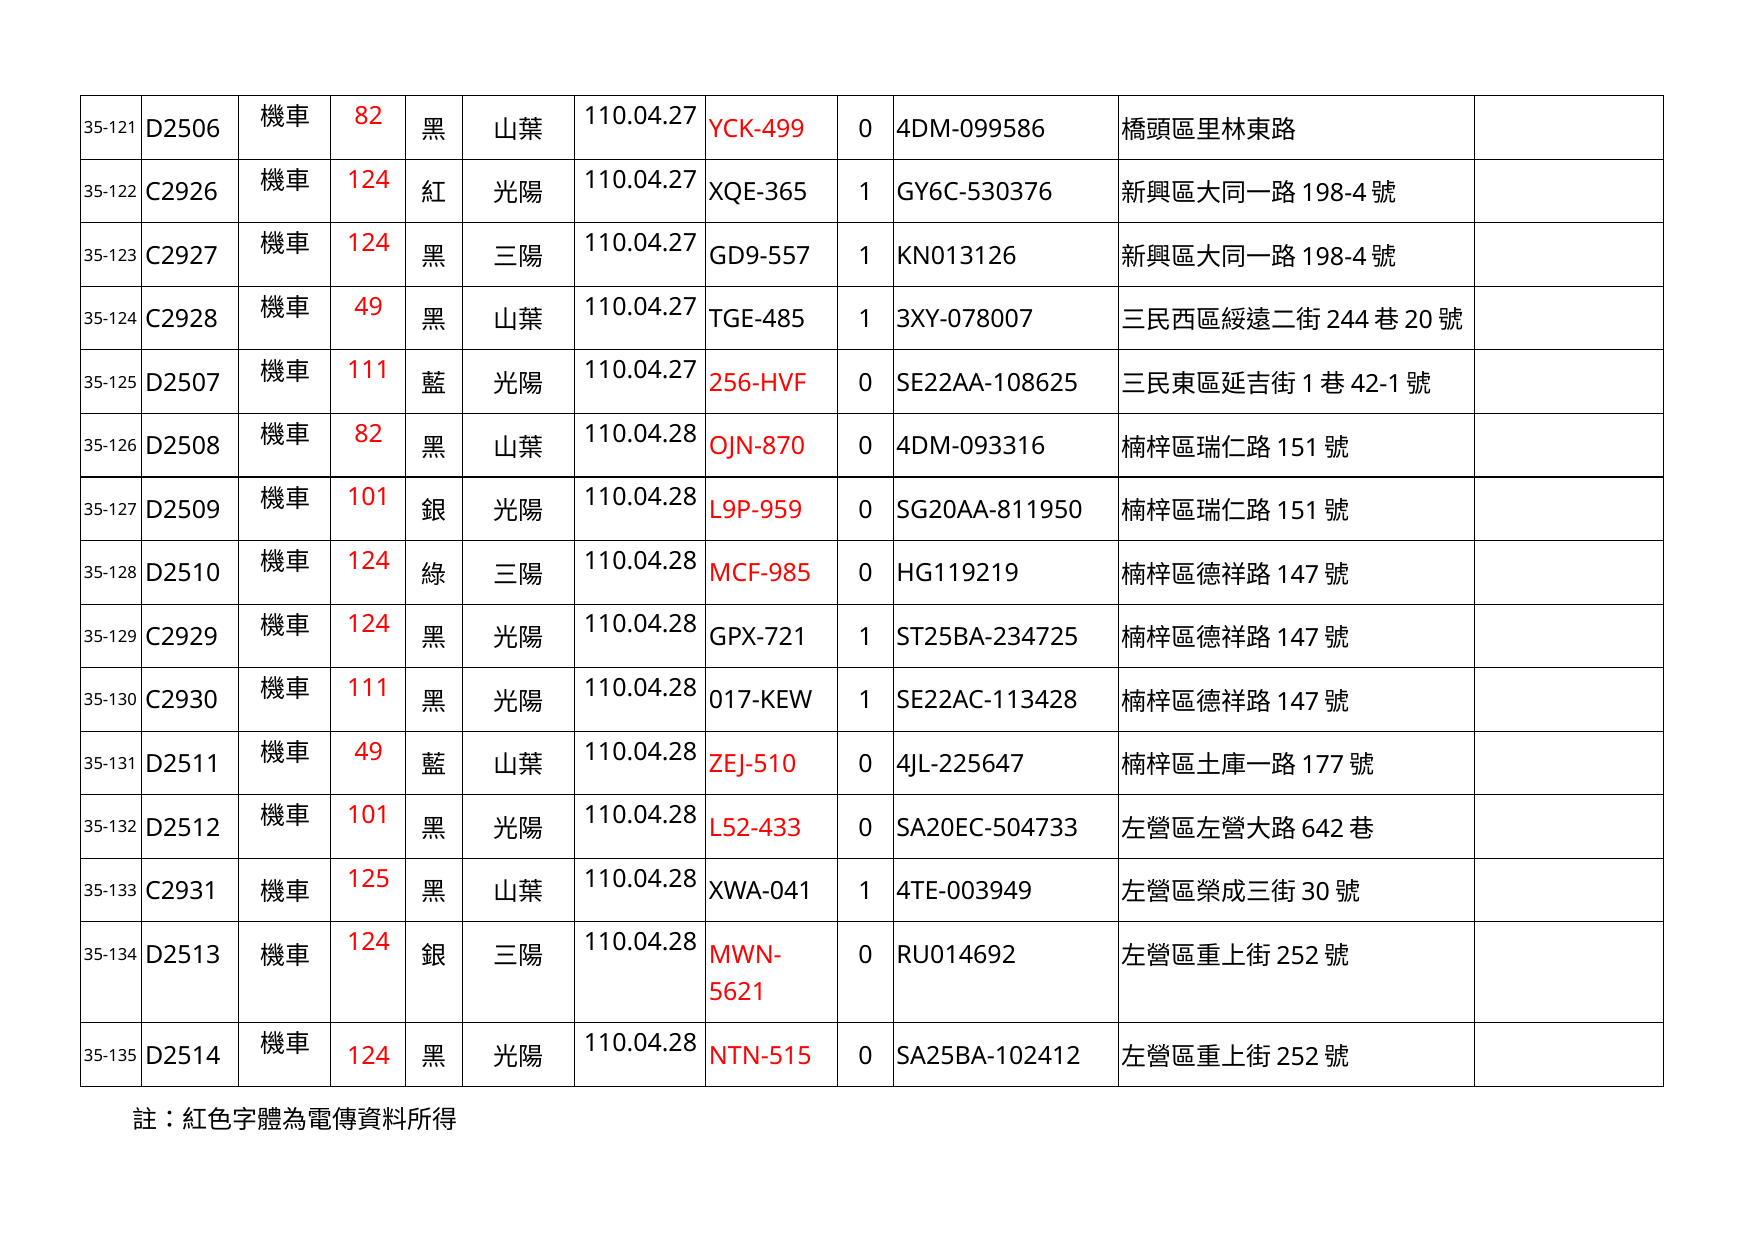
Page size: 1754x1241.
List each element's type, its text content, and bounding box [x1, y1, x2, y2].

table_cell 35-124 [81, 287, 141, 349]
table_cell 黑 [406, 859, 462, 921]
table_cell 光陽 [463, 1023, 574, 1086]
table_cell NTN-515 [706, 1023, 837, 1086]
table_cell 0 [838, 350, 893, 413]
table_cell 1 [838, 859, 893, 921]
table_cell 機車 [239, 478, 330, 540]
table_cell 機車 [239, 795, 330, 858]
table_cell 125 [331, 859, 405, 921]
table_cell GPX-721 [706, 605, 837, 667]
table_cell C2930 [142, 668, 238, 731]
table_cell 機車 [239, 1023, 330, 1086]
table_cell [1475, 541, 1663, 603]
table_cell [1475, 1023, 1663, 1086]
table_cell 110.04.27 [575, 96, 705, 159]
table_cell GY6C-530376 [894, 160, 1118, 222]
table_cell [1475, 605, 1663, 667]
table_cell 110.04.28 [575, 922, 705, 1022]
table_cell 111 [331, 350, 405, 413]
table_cell 0 [838, 795, 893, 858]
table_cell 黑 [406, 605, 462, 667]
table_cell 山葉 [463, 96, 574, 159]
table_cell [1475, 478, 1663, 540]
table_cell 機車 [239, 160, 330, 222]
table_cell 光陽 [463, 160, 574, 222]
table_cell 光陽 [463, 478, 574, 540]
table_cell [1475, 350, 1663, 413]
table_cell D2508 [142, 414, 238, 476]
table_cell 110.04.28 [575, 541, 705, 603]
table_cell [1475, 795, 1663, 858]
table_cell [1475, 668, 1663, 731]
table_cell 124 [331, 1023, 405, 1086]
table_cell 4TE-003949 [894, 859, 1118, 921]
table_cell 楠梓區瑞仁路151號 [1119, 478, 1474, 540]
table_cell HG119219 [894, 541, 1118, 603]
table_cell 1 [838, 605, 893, 667]
table_cell 紅 [406, 160, 462, 222]
table_cell C2928 [142, 287, 238, 349]
table_cell D2511 [142, 732, 238, 794]
table_cell D2506 [142, 96, 238, 159]
table_cell 0 [838, 541, 893, 603]
table_cell C2927 [142, 223, 238, 286]
table_cell 機車 [239, 223, 330, 286]
table_cell 35-127 [81, 478, 141, 540]
table_cell 綠 [406, 541, 462, 603]
table_cell OJN-870 [706, 414, 837, 476]
table_cell [1475, 96, 1663, 159]
table_cell [1475, 414, 1663, 476]
table_cell 1 [838, 287, 893, 349]
table_cell 光陽 [463, 350, 574, 413]
table_cell [1475, 922, 1663, 1022]
table_cell 機車 [239, 541, 330, 603]
table_cell 山葉 [463, 414, 574, 476]
table_cell 35-125 [81, 350, 141, 413]
table_cell D2513 [142, 922, 238, 1022]
table_cell 楠梓區德祥路147號 [1119, 541, 1474, 603]
table_cell 35-131 [81, 732, 141, 794]
table_cell 機車 [239, 922, 330, 1022]
table_cell 0 [838, 414, 893, 476]
table_cell 124 [331, 541, 405, 603]
table_cell SE22AC-113428 [894, 668, 1118, 731]
table_cell D2510 [142, 541, 238, 603]
table_cell 光陽 [463, 668, 574, 731]
table_cell 35-128 [81, 541, 141, 603]
table_cell YCK-499 [706, 96, 837, 159]
table_cell 三民西區綏遠二街244巷20號 [1119, 287, 1474, 349]
table_cell 三民東區延吉街1巷42-1號 [1119, 350, 1474, 413]
table_cell [1475, 859, 1663, 921]
table_cell 124 [331, 223, 405, 286]
table_cell SA20EC-504733 [894, 795, 1118, 858]
table_cell 4DM-099586 [894, 96, 1118, 159]
table_cell 銀 [406, 478, 462, 540]
table_cell 1 [838, 668, 893, 731]
table_cell 35-122 [81, 160, 141, 222]
table_cell 124 [331, 922, 405, 1022]
table_cell 110.04.27 [575, 160, 705, 222]
table_cell 124 [331, 605, 405, 667]
table_cell 35-133 [81, 859, 141, 921]
table_cell 藍 [406, 350, 462, 413]
table_cell 49 [331, 732, 405, 794]
table_cell C2929 [142, 605, 238, 667]
table_cell 楠梓區瑞仁路151號 [1119, 414, 1474, 476]
table_cell D2512 [142, 795, 238, 858]
table_cell 機車 [239, 732, 330, 794]
table_cell 110.04.28 [575, 1023, 705, 1086]
table_cell 左營區榮成三街30號 [1119, 859, 1474, 921]
table_cell ZEJ-510 [706, 732, 837, 794]
table_cell 35-132 [81, 795, 141, 858]
table_cell 機車 [239, 287, 330, 349]
table_cell 101 [331, 795, 405, 858]
table_cell 110.04.28 [575, 668, 705, 731]
table_cell 110.04.28 [575, 859, 705, 921]
table_cell GD9-557 [706, 223, 837, 286]
table_cell 0 [838, 1023, 893, 1086]
table_cell 三陽 [463, 223, 574, 286]
table_cell 4JL-225647 [894, 732, 1118, 794]
table_cell D2507 [142, 350, 238, 413]
table_cell 0 [838, 96, 893, 159]
table_cell 山葉 [463, 732, 574, 794]
table_cell 35-129 [81, 605, 141, 667]
table_cell 124 [331, 160, 405, 222]
table_cell 82 [331, 414, 405, 476]
table_cell 機車 [239, 859, 330, 921]
table_cell 光陽 [463, 795, 574, 858]
table_cell 山葉 [463, 287, 574, 349]
table_cell 銀 [406, 922, 462, 1022]
table_cell 黑 [406, 223, 462, 286]
table_cell 35-123 [81, 223, 141, 286]
table_cell 左營區左營大路642巷 [1119, 795, 1474, 858]
table_cell 新興區大同一路198-4號 [1119, 160, 1474, 222]
text 註：紅色字體為電傳資料所得 [106, 1099, 1665, 1137]
table_cell [1475, 160, 1663, 222]
table_cell 黑 [406, 668, 462, 731]
table_cell SE22AA-108625 [894, 350, 1118, 413]
table_cell 機車 [239, 96, 330, 159]
table_cell 藍 [406, 732, 462, 794]
table_cell TGE-485 [706, 287, 837, 349]
table_cell [1475, 732, 1663, 794]
table_cell 111 [331, 668, 405, 731]
table_cell 楠梓區德祥路147號 [1119, 605, 1474, 667]
table_cell 左營區重上街252號 [1119, 922, 1474, 1022]
table_cell D2514 [142, 1023, 238, 1086]
table_cell 機車 [239, 350, 330, 413]
table_cell [1475, 287, 1663, 349]
table_cell 110.04.28 [575, 478, 705, 540]
table_cell 黑 [406, 414, 462, 476]
table_cell 35-130 [81, 668, 141, 731]
table_cell 黑 [406, 96, 462, 159]
table_cell 256-HVF [706, 350, 837, 413]
table_cell 左營區重上街252號 [1119, 1023, 1474, 1086]
table_cell C2926 [142, 160, 238, 222]
table_cell SG20AA-811950 [894, 478, 1118, 540]
table_cell 110.04.27 [575, 287, 705, 349]
table_cell SA25BA-102412 [894, 1023, 1118, 1086]
table_cell 橋頭區里林東路 [1119, 96, 1474, 159]
table_cell 光陽 [463, 605, 574, 667]
table_cell MWN-5621 [706, 922, 837, 1022]
table_cell 楠梓區德祥路147號 [1119, 668, 1474, 731]
table_cell 35-135 [81, 1023, 141, 1086]
table_cell 017-KEW [706, 668, 837, 731]
table_cell 4DM-093316 [894, 414, 1118, 476]
table_cell L9P-959 [706, 478, 837, 540]
table_cell 0 [838, 922, 893, 1022]
table_cell 110.04.28 [575, 732, 705, 794]
table_cell XQE-365 [706, 160, 837, 222]
table_cell 新興區大同一路198-4號 [1119, 223, 1474, 286]
table_cell 1 [838, 223, 893, 286]
table_cell 49 [331, 287, 405, 349]
table_cell 黑 [406, 287, 462, 349]
table_cell MCF-985 [706, 541, 837, 603]
table_cell [1475, 223, 1663, 286]
table_cell 35-134 [81, 922, 141, 1022]
table_cell 機車 [239, 668, 330, 731]
table_cell 三陽 [463, 541, 574, 603]
table_cell 山葉 [463, 859, 574, 921]
table_cell 110.04.28 [575, 795, 705, 858]
table_cell 110.04.28 [575, 414, 705, 476]
table_cell RU014692 [894, 922, 1118, 1022]
table_cell 110.04.27 [575, 350, 705, 413]
table_cell 35-126 [81, 414, 141, 476]
table_cell 楠梓區土庫一路177號 [1119, 732, 1474, 794]
table_cell 0 [838, 478, 893, 540]
table_cell 機車 [239, 414, 330, 476]
table_cell 1 [838, 160, 893, 222]
table_cell 110.04.27 [575, 223, 705, 286]
table_cell 3XY-078007 [894, 287, 1118, 349]
table_cell 機車 [239, 605, 330, 667]
table_cell 黑 [406, 1023, 462, 1086]
table_cell 110.04.28 [575, 605, 705, 667]
table_cell 82 [331, 96, 405, 159]
table_cell KN013126 [894, 223, 1118, 286]
table_cell 35-121 [81, 96, 141, 159]
table_cell 101 [331, 478, 405, 540]
table_cell XWA-041 [706, 859, 837, 921]
table_cell 黑 [406, 795, 462, 858]
table_cell 三陽 [463, 922, 574, 1022]
table_cell ST25BA-234725 [894, 605, 1118, 667]
table_cell C2931 [142, 859, 238, 921]
table_cell D2509 [142, 478, 238, 540]
table_cell L52-433 [706, 795, 837, 858]
table_cell 0 [838, 732, 893, 794]
